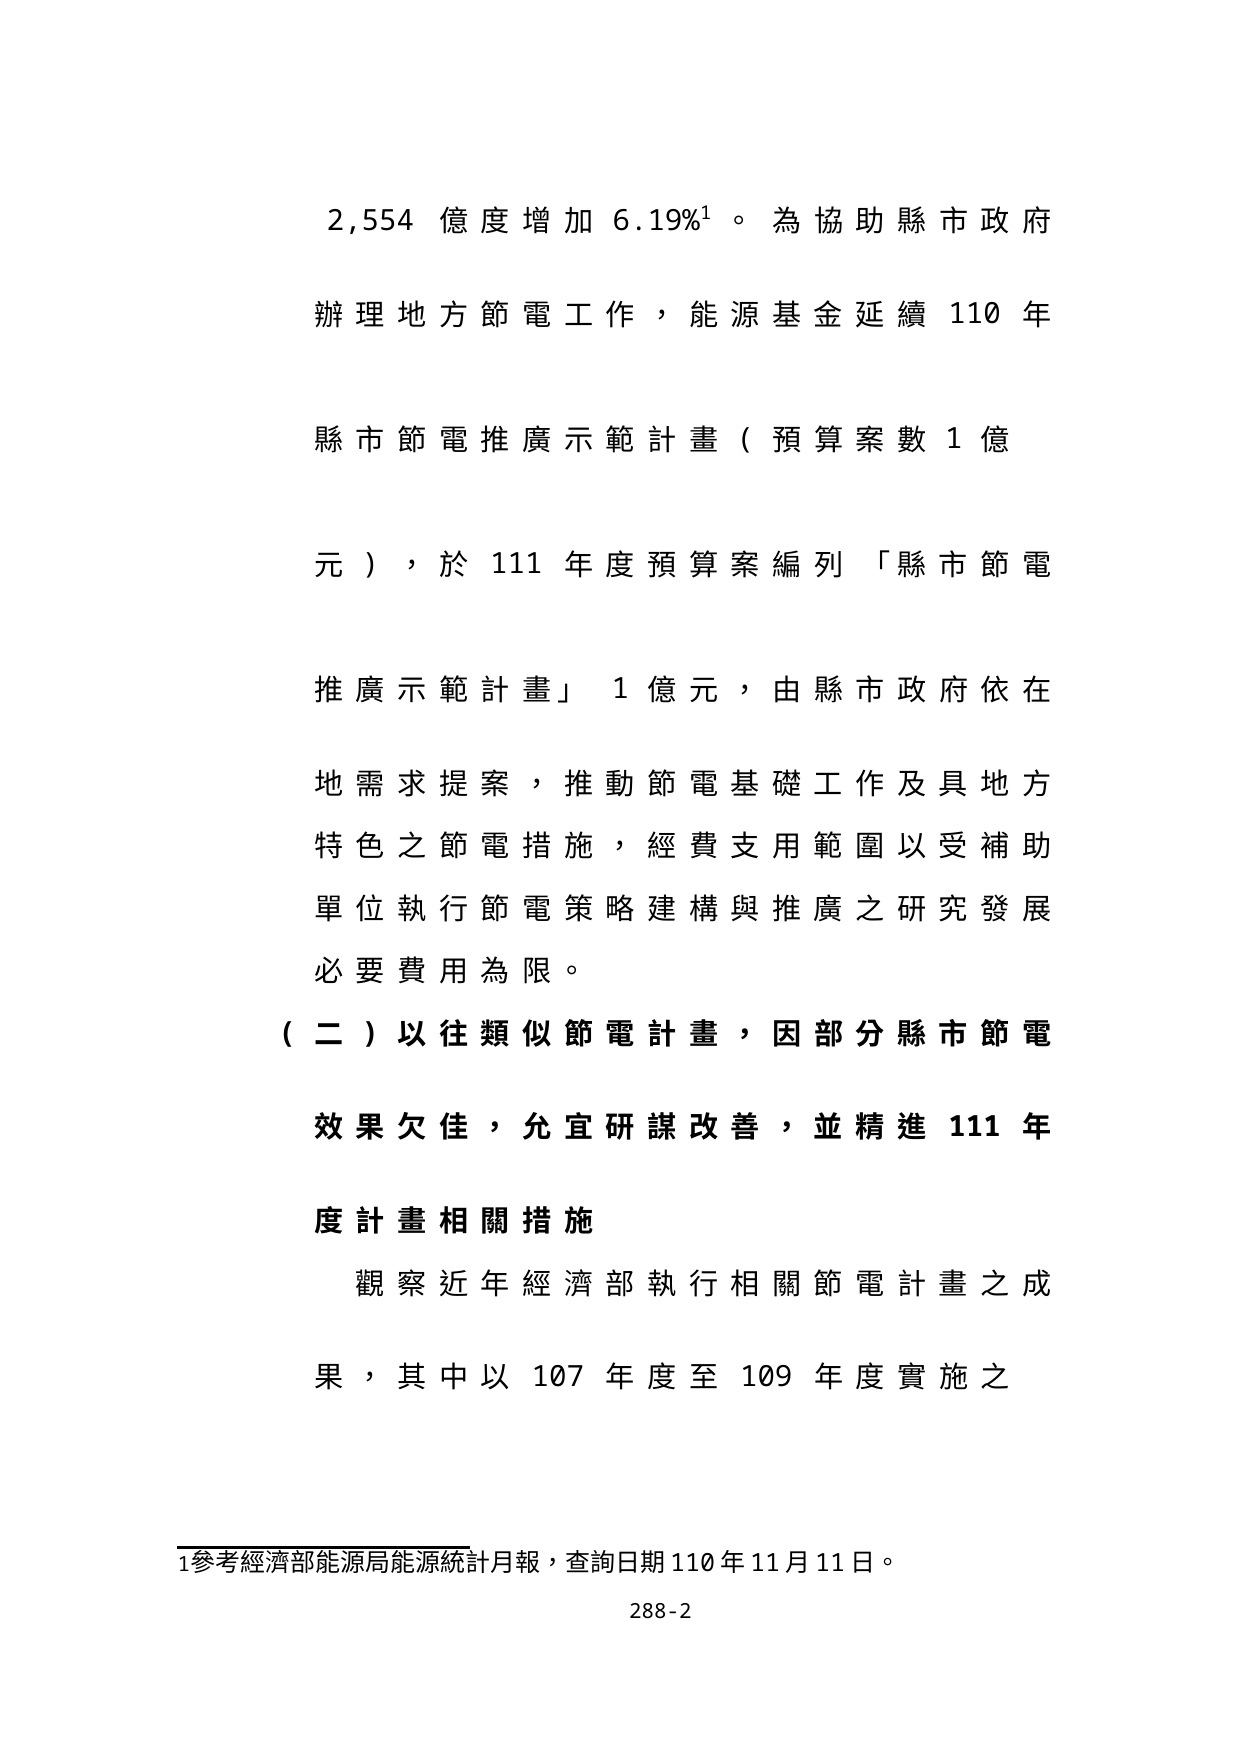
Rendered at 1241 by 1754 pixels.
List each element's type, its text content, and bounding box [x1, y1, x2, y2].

text 參考經濟部能源局能源統計月報，查詢日期110年11月11日。 [177, 1548, 1063, 1577]
text 2,554億度增加6.19%。為協助縣市政府辦理地方節電工作，能源基金延續110年縣市節電推廣示範計畫(預算案數1億元)，於111年度預算案編列「縣市節電推廣示範計畫」1億元，由縣市政府依在地需求提案，推動節電基礎工作及具地方特色之節電措施，經費支用範圍以受補助單位執行節電策略建構與推廣之研究發展必要費用為限。 [271, 177, 1058, 990]
text 觀察近年經濟部執行相關節電計畫之成果，其中以107年度至109年度實施之「縣市共推住商節電行動」而言，該計畫目的為促進住宅、服務業、機關及農業部門節電，惟實施後107至109年度仍有高雄市等9個縣市實際節電度數未達預期(詳表1)，顯示計畫之執行仍有改善空間。 [271, 1240, 1058, 1427]
text (二)以往類似節電計畫，因部分縣市節電效果欠佳，允宜研謀改善，並精進111年度計畫相關措施 [242, 990, 1058, 1240]
